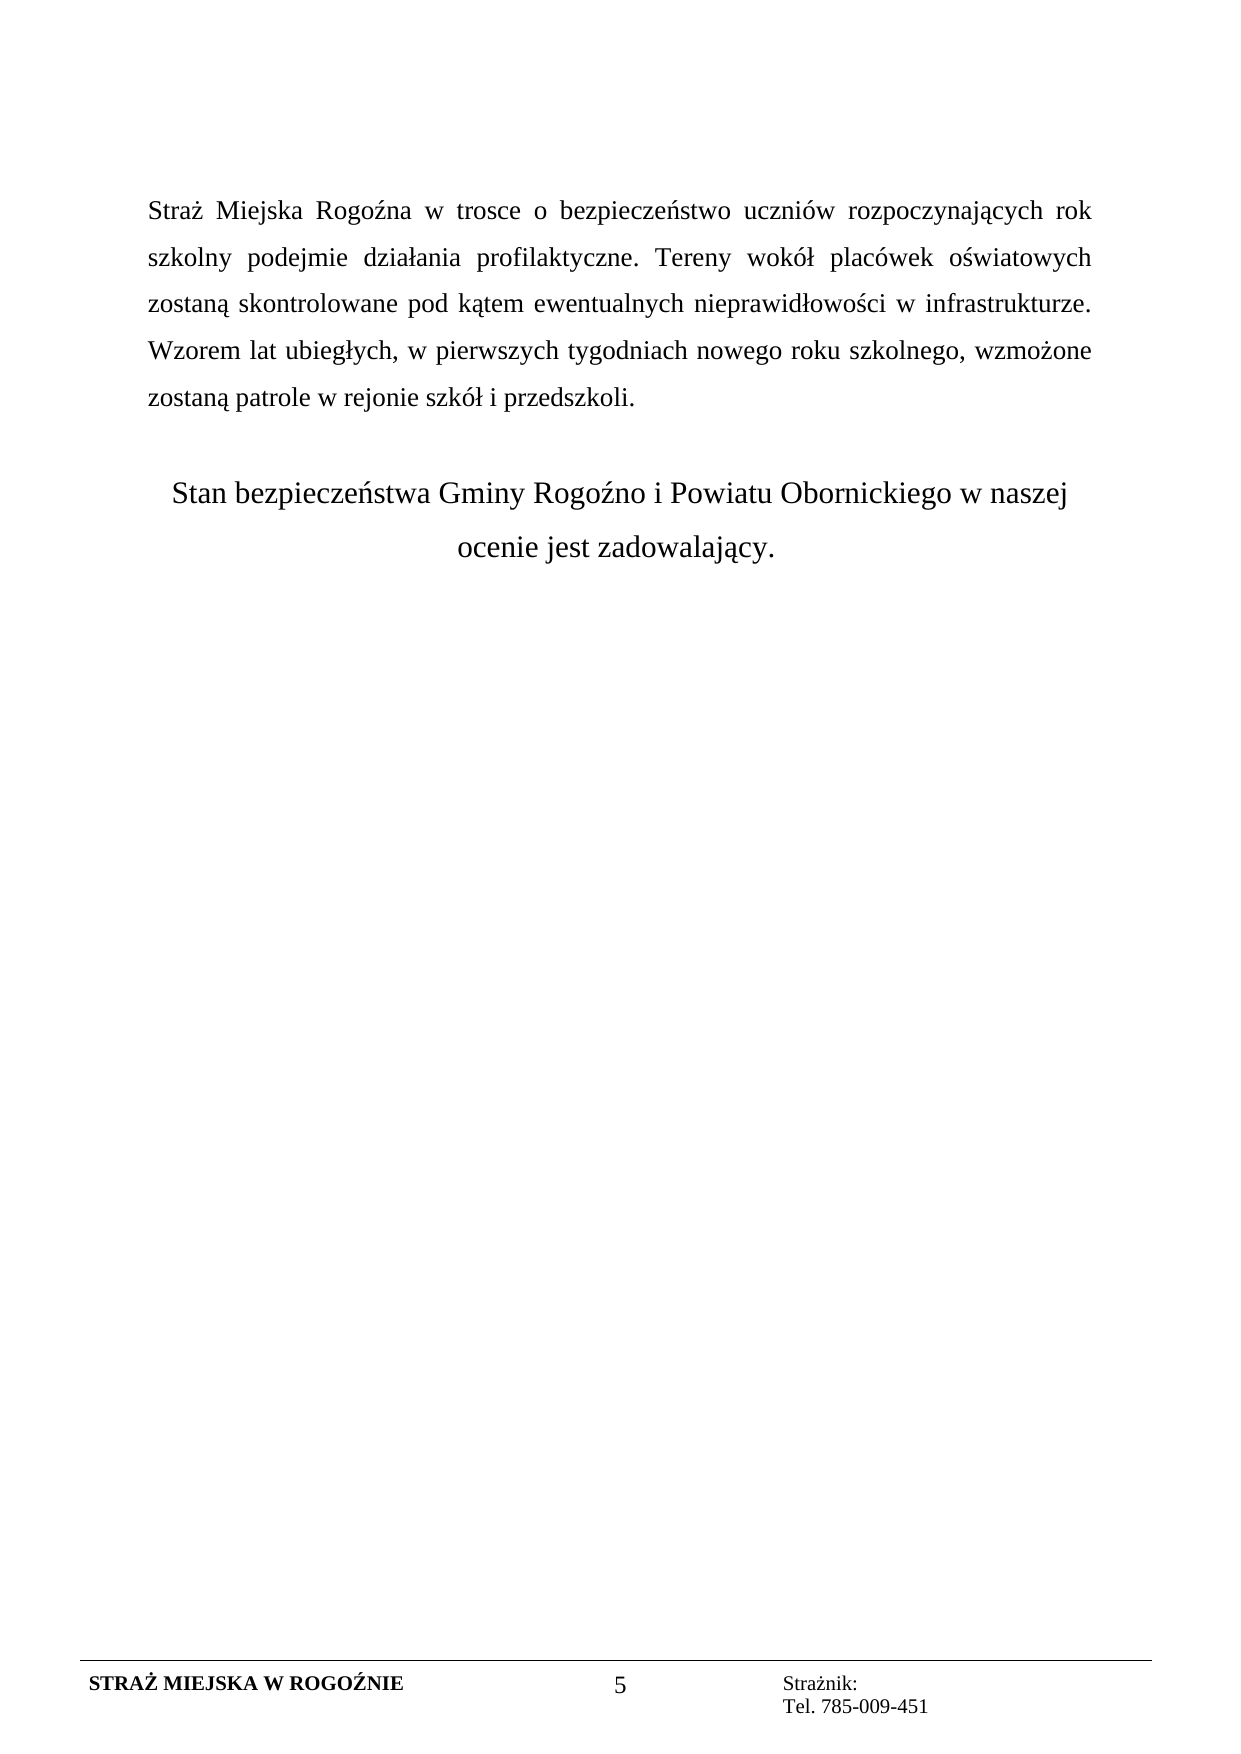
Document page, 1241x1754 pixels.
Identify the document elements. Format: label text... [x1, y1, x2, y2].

text Stan bezpieczeństwa Gminy Rogoźno i Powiatu Obornickiego w naszej ocenie jest zadowalający. [148, 474, 1093, 564]
text Straż Miejska Rogoźna w trosce o bezpieczeństwo uczniów rozpoczynających rok szkolny podejmie działania profilaktyczne. Tereny wokół placówek oświatowych zostaną skontrolowane pod kątem ewentualnych nieprawidłowości w infrastrukturze. Wzorem lat ubiegłych, w pierwszych tygodniach nowego roku szkolnego, wzmożone zostaną patrole w rejonie szkół i przedszkoli. [148, 194, 1093, 412]
